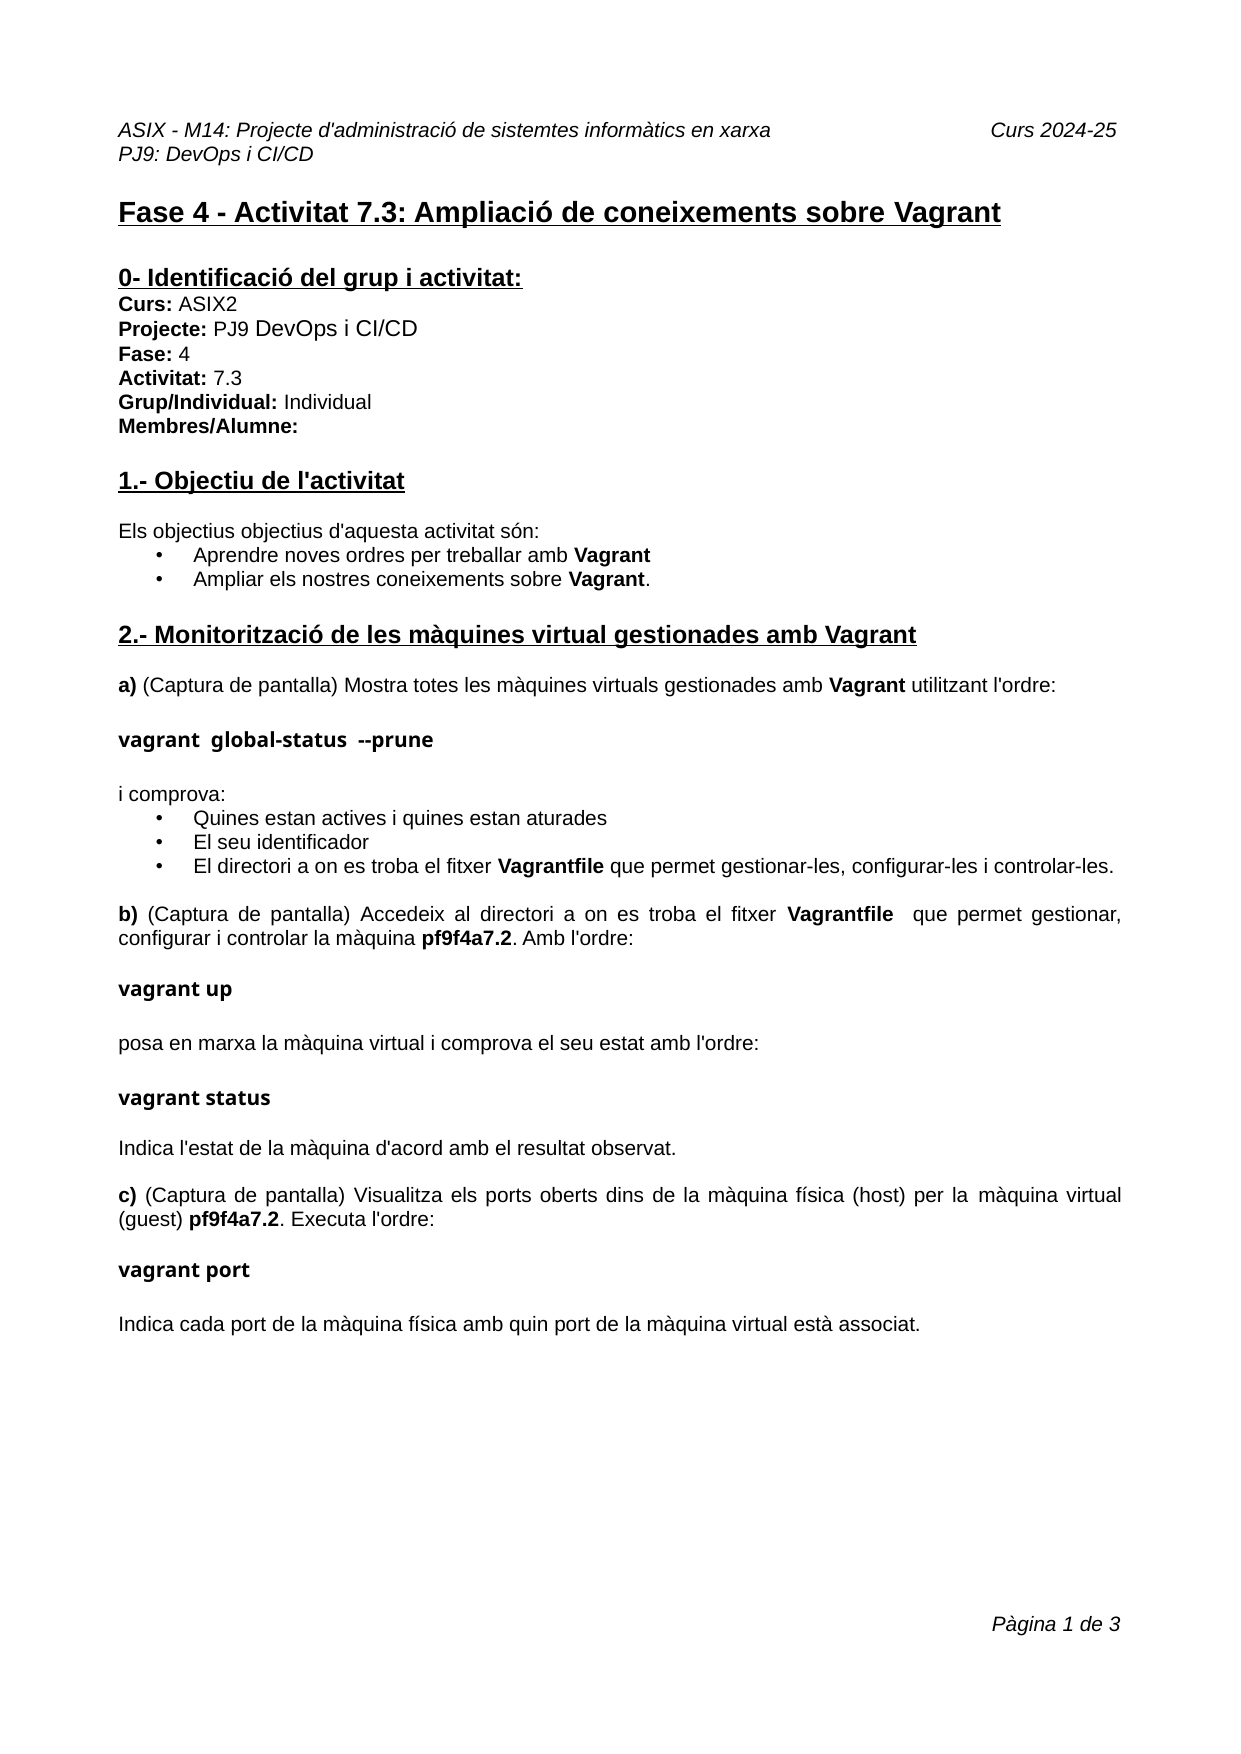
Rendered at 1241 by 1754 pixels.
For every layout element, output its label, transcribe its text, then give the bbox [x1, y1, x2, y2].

text Grup/Individual: Individual [118, 389, 1122, 413]
text Fase 4 - Activitat 7.3: Ampliació de coneixements sobre Vagrant [118, 196, 1122, 229]
list El seu identificador [156, 830, 1122, 854]
text Membres/Alumne: [118, 413, 1122, 437]
text posa en marxa la màquina virtual i comprova el seu estat amb l'ordre: [118, 1031, 1122, 1054]
text a) (Captura de pantalla) Mostra totes les màquines virtuals gestionades amb Vagrant utilitzant l'ordre: [118, 672, 1122, 696]
list Quines estan actives i quines estan aturades [156, 806, 1122, 830]
text Fase: 4 [118, 342, 1122, 366]
text Curs: ASIX2 [118, 291, 1122, 315]
text vagrant status [118, 1083, 1122, 1111]
text i comprova: [118, 782, 1122, 806]
text vagrant port [118, 1255, 1122, 1284]
text 2.- Monitorització de les màquines virtual gestionades amb Vagrant [118, 620, 1122, 648]
list Ampliar els nostres coneixements sobre Vagrant. [156, 567, 1122, 591]
text Els objectius objectius d'aquesta activitat són: [118, 519, 1122, 543]
text b) (Captura de pantalla) Accedeix al directori a on es troba el fitxer Vagrantfile que permet gestionar, configurar i controlar la màquina pf9f4a7.2. Amb l'ordre: [118, 902, 1122, 950]
text vagrant up [118, 974, 1122, 1002]
list El directori a on es troba el fitxer Vagrantfile que permet gestionar-les, configurar-les i controlar-les. [156, 854, 1122, 878]
text vagrant global-status --prune [118, 725, 1122, 753]
list Aprendre noves ordres per treballar amb Vagrant [156, 543, 1122, 567]
text 1.- Objectiu de l'activitat [118, 466, 1122, 495]
text Activitat: 7.3 [118, 366, 1122, 389]
text 0- Identificació del grup i activitat: [118, 263, 1122, 291]
text Indica cada port de la màquina física amb quin port de la màquina virtual està associat. [118, 1312, 1122, 1336]
text Indica l'estat de la màquina d'acord amb el resultat observat. [118, 1135, 1122, 1159]
text Projecte: PJ9 DevOps i CI/CD [118, 315, 1122, 342]
text c) (Captura de pantalla) Visualitza els ports oberts dins de la màquina física (host) per la màquina virtual (guest) pf9f4a7.2. Executa l'ordre: [118, 1183, 1122, 1231]
